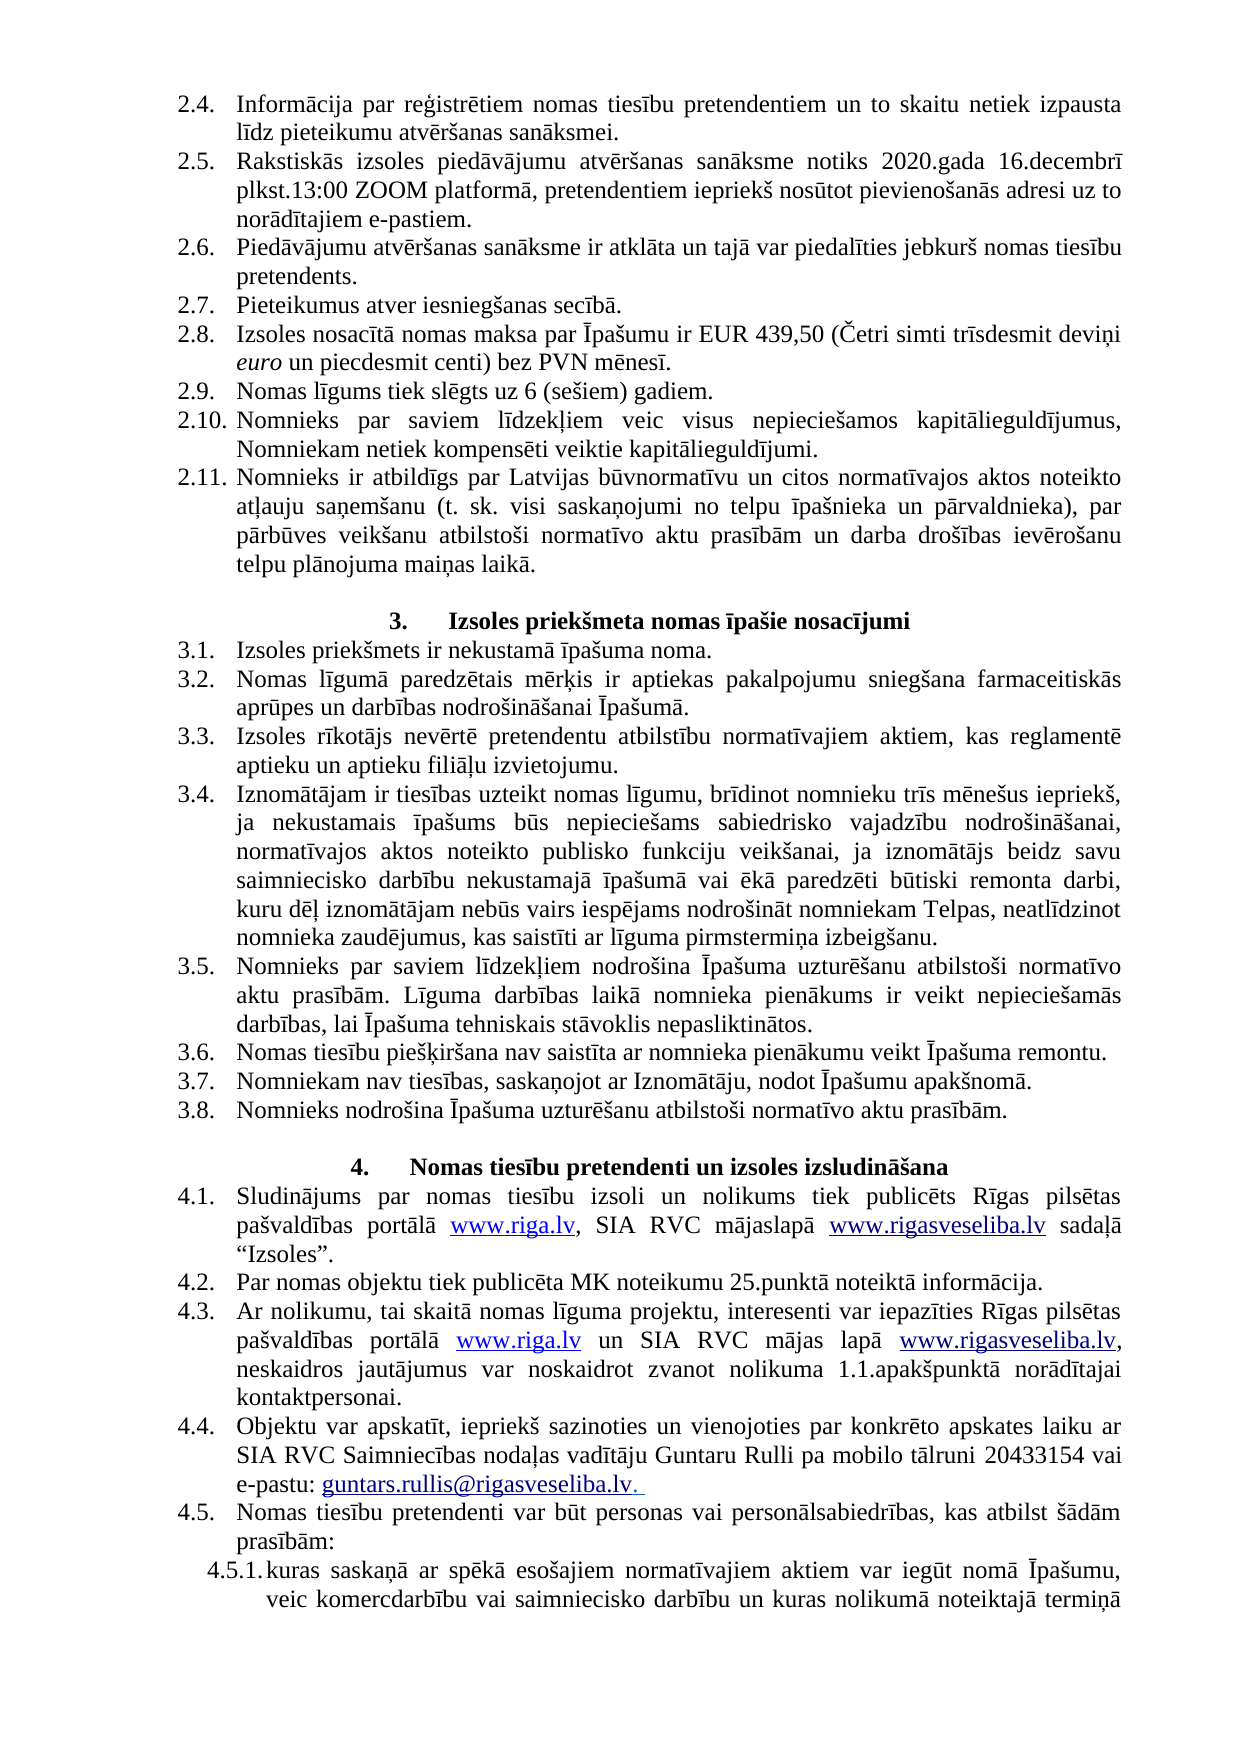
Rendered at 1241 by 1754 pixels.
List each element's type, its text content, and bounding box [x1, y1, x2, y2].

list Informācija par reģistrētiem nomas tiesību pretendentiem un to skaitu netiek izpausta līdz pieteikumu atvēršanas sanāksmei. [177, 89, 1122, 146]
list Izsoles nosacītā nomas maksa par Īpašumu ir EUR 439,50 (Četri simti trīsdesmit deviņi euro un piecdesmit centi) bez PVN mēnesī. [177, 319, 1122, 376]
list Piedāvājumu atvēršanas sanāksme ir atklāta un tajā var piedalīties jebkurš nomas tiesību pretendents. [177, 232, 1122, 290]
list Par nomas objektu tiek publicēta MK noteikumu 25.punktā noteiktā informācija. [177, 1267, 1122, 1296]
list Nomniekam nav tiesības, saskaņojot ar Iznomātāju, nodot Īpašumu apakšnomā. [177, 1066, 1122, 1095]
list Nomas tiesību pretendenti var būt personas vai personālsabiedrības, kas atbilst šādām prasībām: [177, 1497, 1122, 1555]
list Nomnieks par saviem līdzekļiem veic visus nepieciešamos kapitālieguldījumus, Nomniekam netiek kompensēti veiktie kapitālieguldījumi. [177, 405, 1122, 462]
list Nomas līgumā paredzētais mērķis ir aptiekas pakalpojumu sniegšana farmaceitiskās aprūpes un darbības nodrošināšanai Īpašumā. [177, 664, 1122, 721]
list Nomnieks ir atbildīgs par Latvijas būvnormatīvu un citos normatīvajos aktos noteikto atļauju saņemšanu (t. sk. visi saskaņojumi no telpu īpašnieka un pārvaldnieka), par pārbūves veikšanu atbilstoši normatīvo aktu prasībām un darba drošības ievērošanu telpu plānojuma maiņas laikā. [177, 462, 1122, 577]
list kuras saskaņā ar spēkā esošajiem normatīvajiem aktiem var iegūt nomā Īpašumu, veic komercdarbību vai saimniecisko darbību un kuras nolikumā noteiktajā termiņā [207, 1555, 1122, 1612]
list Iznomātājam ir tiesības uzteikt nomas līgumu, brīdinot nomnieku trīs mēnešus iepriekš, ja nekustamais īpašums būs nepieciešams sabiedrisko vajadzību nodrošināšanai, normatīvajos aktos noteikto publisko funkciju veikšanai, ja iznomātājs beidz savu saimniecisko darbību nekustamajā īpašumā vai ēkā paredzēti būtiski remonta darbi, kuru dēļ iznomātājam nebūs vairs iespējams nodrošināt nomniekam Telpas, neatlīdzinot nomnieka zaudējumus, kas saistīti ar līguma pirmstermiņa izbeigšanu. [177, 779, 1122, 951]
list Sludinājums par nomas tiesību izsoli un nolikums tiek publicēts Rīgas pilsētas pašvaldības portālā www.riga.lv, SIA RVC mājaslapā www.rigasveseliba.lv sadaļā “Izsoles”. [177, 1181, 1122, 1267]
list Nomas tiesību pretendenti un izsoles izsludināšana [177, 1152, 1122, 1181]
list Nomas tiesību piešķiršana nav saistīta ar nomnieka pienākumu veikt Īpašuma remontu. [177, 1037, 1122, 1066]
list Objektu var apskatīt, iepriekš sazinoties un vienojoties par konkrēto apskates laiku ar SIA RVC Saimniecības nodaļas vadītāju Guntaru Rulli pa mobilo tālruni 20433154 vai e-pastu: guntars.rullis@rigasveseliba.lv. [177, 1411, 1122, 1497]
list Izsoles priekšmets ir nekustamā īpašuma noma. [177, 635, 1122, 664]
list Pieteikumus atver iesniegšanas secībā. [177, 290, 1122, 319]
list Izsoles rīkotājs nevērtē pretendentu atbilstību normatīvajiem aktiem, kas reglamentē aptieku un aptieku filiāļu izvietojumu. [177, 721, 1122, 779]
list Nomnieks par saviem līdzekļiem nodrošina Īpašuma uzturēšanu atbilstoši normatīvo aktu prasībām. Līguma darbības laikā nomnieka pienākums ir veikt nepieciešamās darbības, lai Īpašuma tehniskais stāvoklis nepasliktinātos. [177, 951, 1122, 1037]
list Rakstiskās izsoles piedāvājumu atvēršanas sanāksme notiks 2020.gada 16.decembrī plkst.13:00 ZOOM platformā, pretendentiem iepriekš nosūtot pievienošanās adresi uz to norādītajiem e-pastiem. [177, 146, 1122, 232]
list Nomnieks nodrošina Īpašuma uzturēšanu atbilstoši normatīvo aktu prasībām. [177, 1095, 1122, 1124]
list Izsoles priekšmeta nomas īpašie nosacījumi [177, 606, 1122, 635]
list Ar nolikumu, tai skaitā nomas līguma projektu, interesenti var iepazīties Rīgas pilsētas pašvaldības portālā www.riga.lv un SIA RVC mājas lapā www.rigasveseliba.lv, neskaidros jautājumus var noskaidrot zvanot nolikuma 1.1.apakšpunktā norādītajai kontaktpersonai. [177, 1296, 1122, 1411]
list Nomas līgums tiek slēgts uz 6 (sešiem) gadiem. [177, 376, 1122, 405]
